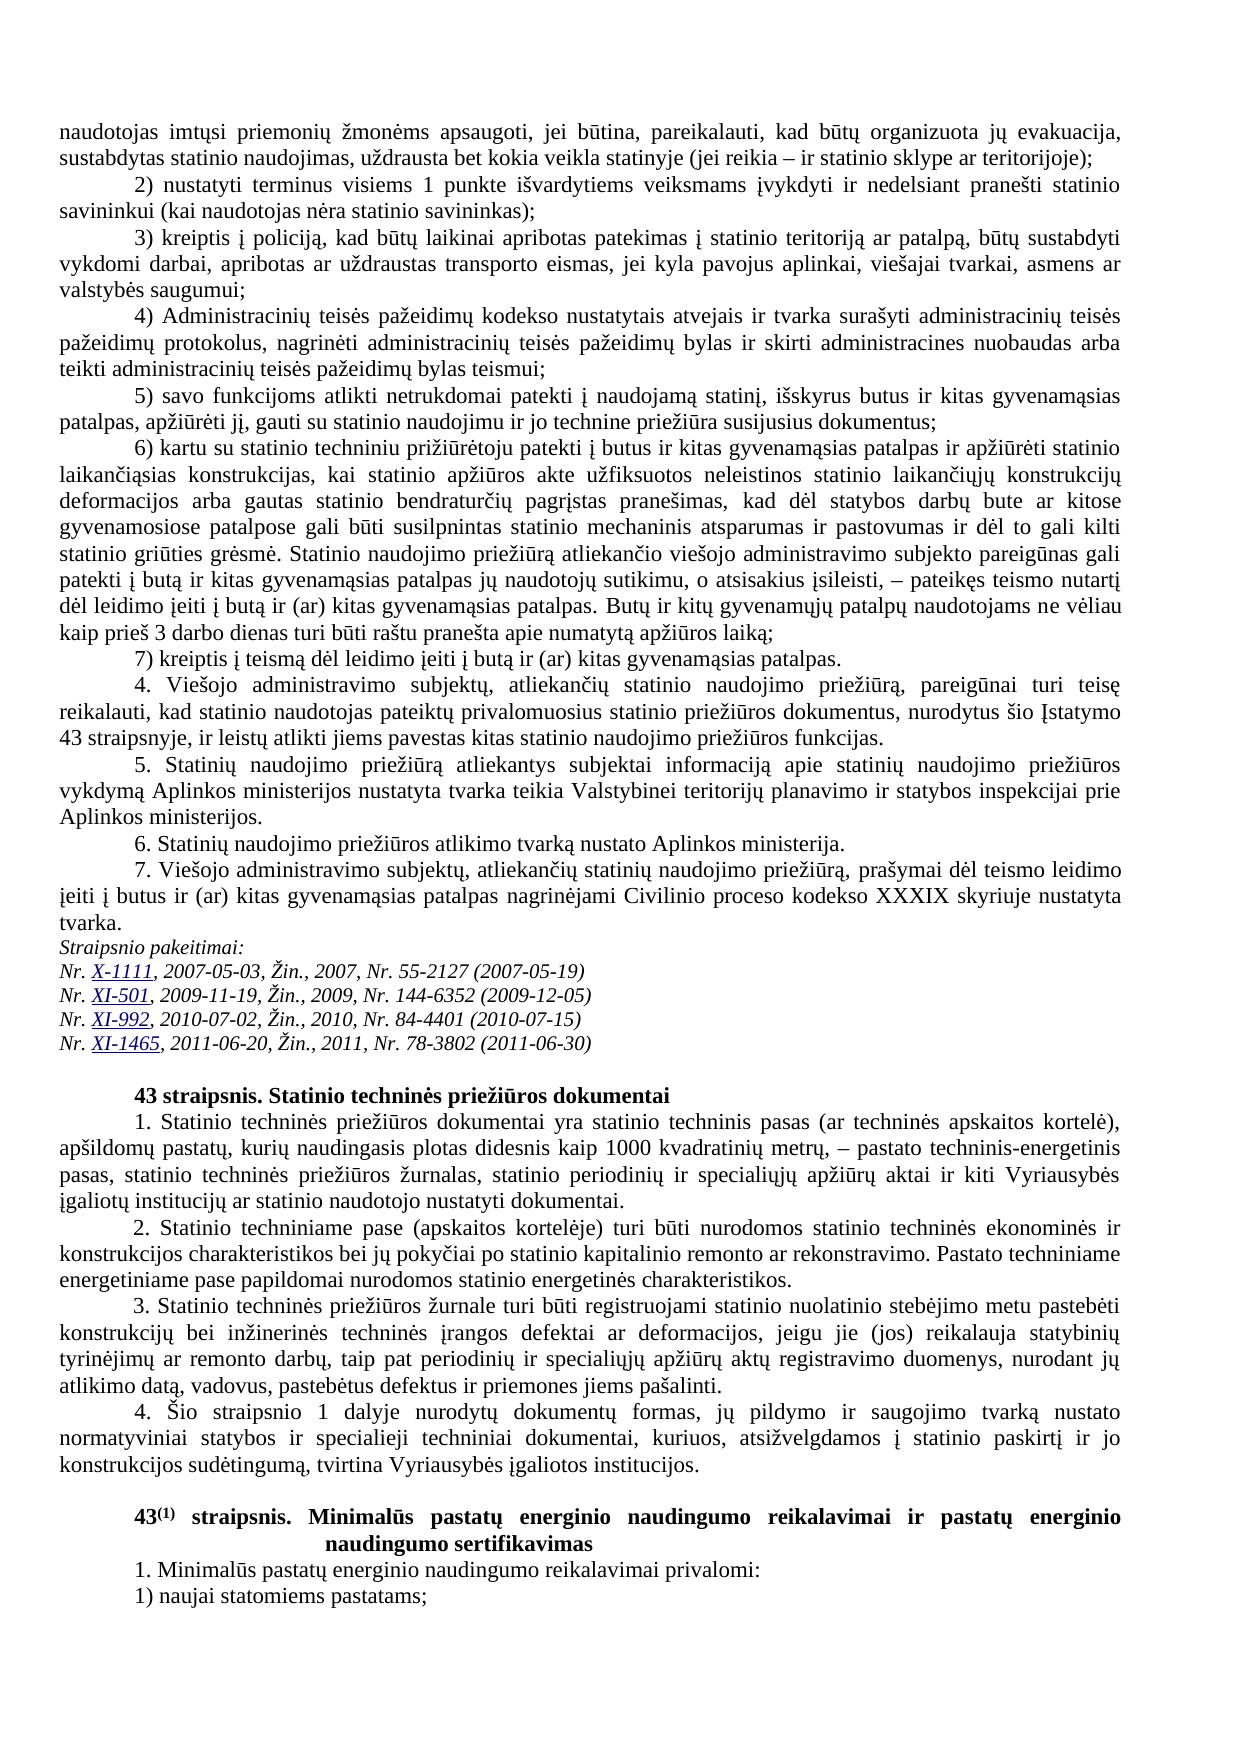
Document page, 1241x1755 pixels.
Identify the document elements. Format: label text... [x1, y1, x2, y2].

text 5. Statinių naudojimo priežiūrą atliekantys subjektai informaciją apie statinių naudojimo priežiūros vykdymą Aplinkos ministerijos nustatyta tvarka teikia Valstybinei teritorijų planavimo ir statybos inspekcijai prie Aplinkos ministerijos. [59, 751, 1122, 830]
text Nr. XI-992, 2010-07-02, Žin., 2010, Nr. 84-4401 (2010-07-15) [59, 1007, 1122, 1031]
text 4. Viešojo administravimo subjektų, atliekančių statinio naudojimo priežiūrą, pareigūnai turi teisę reikalauti, kad statinio naudotojas pateiktų privalomuosius statinio priežiūros dokumentus, nurodytus šio Įstatymo 43 straipsnyje, ir leistų atlikti jiems pavestas kitas statinio naudojimo priežiūros funkcijas. [59, 672, 1122, 751]
text 6. Statinių naudojimo priežiūros atlikimo tvarką nustato Aplinkos ministerija. [59, 830, 1122, 856]
text 6) kartu su statinio techniniu prižiūrėtoju patekti į butus ir kitas gyvenamąsias patalpas ir apžiūrėti statinio laikančiąsias konstrukcijas, kai statinio apžiūros akte užfiksuotos neleistinos statinio laikančiųjų konstrukcijų deformacijos arba gautas statinio bendraturčių pagrįstas pranešimas, kad dėl statybos darbų bute ar kitose gyvenamosiose patalpose gali būti susilpnintas statinio mechaninis atsparumas ir pastovumas ir dėl to gali kilti statinio griūties grėsmė. Statinio naudojimo priežiūrą atliekančio viešojo administravimo subjekto pareigūnas gali patekti į butą ir kitas gyvenamąsias patalpas jų naudotojų sutikimu, o atsisakius įsileisti, – pateikęs teismo nutartį dėl leidimo įeiti į butą ir (ar) kitas gyvenamąsias patalpas. Butų ir kitų gyvenamųjų patalpų naudotojams ne vėliau kaip prieš 3 darbo dienas turi būti raštu pranešta apie numatytą apžiūros laiką; [59, 434, 1122, 645]
text 43(1) straipsnis. Minimalūs pastatų energinio naudingumo reikalavimai ir pastatų energinio naudingumo sertifikavimas [134, 1503, 1122, 1556]
text 2. Statinio techniniame pase (apskaitos kortelėje) turi būti nurodomos statinio techninės ekonominės ir konstrukcijos charakteristikos bei jų pokyčiai po statinio kapitalinio remonto ar rekonstravimo. Pastato techniniame energetiniame pase papildomai nurodomos statinio energetinės charakteristikos. [59, 1213, 1122, 1293]
text 7) kreiptis į teismą dėl leidimo įeiti į butą ir (ar) kitas gyvenamąsias patalpas. [59, 645, 1122, 672]
text 1. Statinio techninės priežiūros dokumentai yra statinio techninis pasas (ar techninės apskaitos kortelė), apšildomų pastatų, kurių naudingasis plotas didesnis kaip 1000 kvadratinių metrų, – pastato techninis-energetinis pasas, statinio techninės priežiūros žurnalas, statinio periodinių ir specialiųjų apžiūrų aktai ir kiti Vyriausybės įgaliotų institucijų ar statinio naudotojo nustatyti dokumentai. [59, 1108, 1122, 1213]
text 3) kreiptis į policiją, kad būtų laikinai apribotas patekimas į statinio teritoriją ar patalpą, būtų sustabdyti vykdomi darbai, apribotas ar uždraustas transporto eismas, jei kyla pavojus aplinkai, viešajai tvarkai, asmens ar valstybės saugumui; [59, 223, 1122, 303]
text 2) nustatyti terminus visiems 1 punkte išvardytiems veiksmams įvykdyti ir nedelsiant pranešti statinio savininkui (kai naudotojas nėra statinio savininkas); [59, 171, 1122, 223]
text 7. Viešojo administravimo subjektų, atliekančių statinių naudojimo priežiūrą, prašymai dėl teismo leidimo įeiti į butus ir (ar) kitas gyvenamąsias patalpas nagrinėjami Civilinio proceso kodekso XXXIX skyriuje nustatyta tvarka. [59, 856, 1122, 935]
text 4) Administracinių teisės pažeidimų kodekso nustatytais atvejais ir tvarka surašyti administracinių teisės pažeidimų protokolus, nagrinėti administracinių teisės pažeidimų bylas ir skirti administracines nuobaudas arba teikti administracinių teisės pažeidimų bylas teismui; [59, 303, 1122, 382]
text Nr. XI-501, 2009-11-19, Žin., 2009, Nr. 144-6352 (2009-12-05) [59, 983, 1122, 1007]
text Nr. XI-1465, 2011-06-20, Žin., 2011, Nr. 78-3802 (2011-06-30) [59, 1031, 1122, 1055]
text 1. Minimalūs pastatų energinio naudingumo reikalavimai privalomi: [59, 1556, 1122, 1582]
text 1) naujai statomiems pastatams; [59, 1582, 1122, 1609]
text Nr. X-1111, 2007-05-03, Žin., 2007, Nr. 55-2127 (2007-05-19) [59, 959, 1122, 983]
text Straipsnio pakeitimai: [59, 935, 1122, 959]
text 4. Šio straipsnio 1 dalyje nurodytų dokumentų formas, jų pildymo ir saugojimo tvarką nustato normatyviniai statybos ir specialieji techniniai dokumentai, kuriuos, atsižvelgdamos į statinio paskirtį ir jo konstrukcijos sudėtingumą, tvirtina Vyriausybės įgaliotos institucijos. [59, 1398, 1122, 1477]
text 43 straipsnis. Statinio techninės priežiūros dokumentai [59, 1082, 1122, 1108]
text 5) savo funkcijoms atlikti netrukdomai patekti į naudojamą statinį, išskyrus butus ir kitas gyvenamąsias patalpas, apžiūrėti jį, gauti su statinio naudojimu ir jo technine priežiūra susijusius dokumentus; [59, 382, 1122, 434]
text naudotojas imtųsi priemonių žmonėms apsaugoti, jei būtina, pareikalauti, kad būtų organizuota jų evakuacija, sustabdytas statinio naudojimas, uždrausta bet kokia veikla statinyje (jei reikia – ir statinio sklype ar teritorijoje); [59, 118, 1122, 171]
text 3. Statinio techninės priežiūros žurnale turi būti registruojami statinio nuolatinio stebėjimo metu pastebėti konstrukcijų bei inžinerinės techninės įrangos defektai ar deformacijos, jeigu jie (jos) reikalauja statybinių tyrinėjimų ar remonto darbų, taip pat periodinių ir specialiųjų apžiūrų aktų registravimo duomenys, nurodant jų atlikimo datą, vadovus, pastebėtus defektus ir priemones jiems pašalinti. [59, 1293, 1122, 1398]
